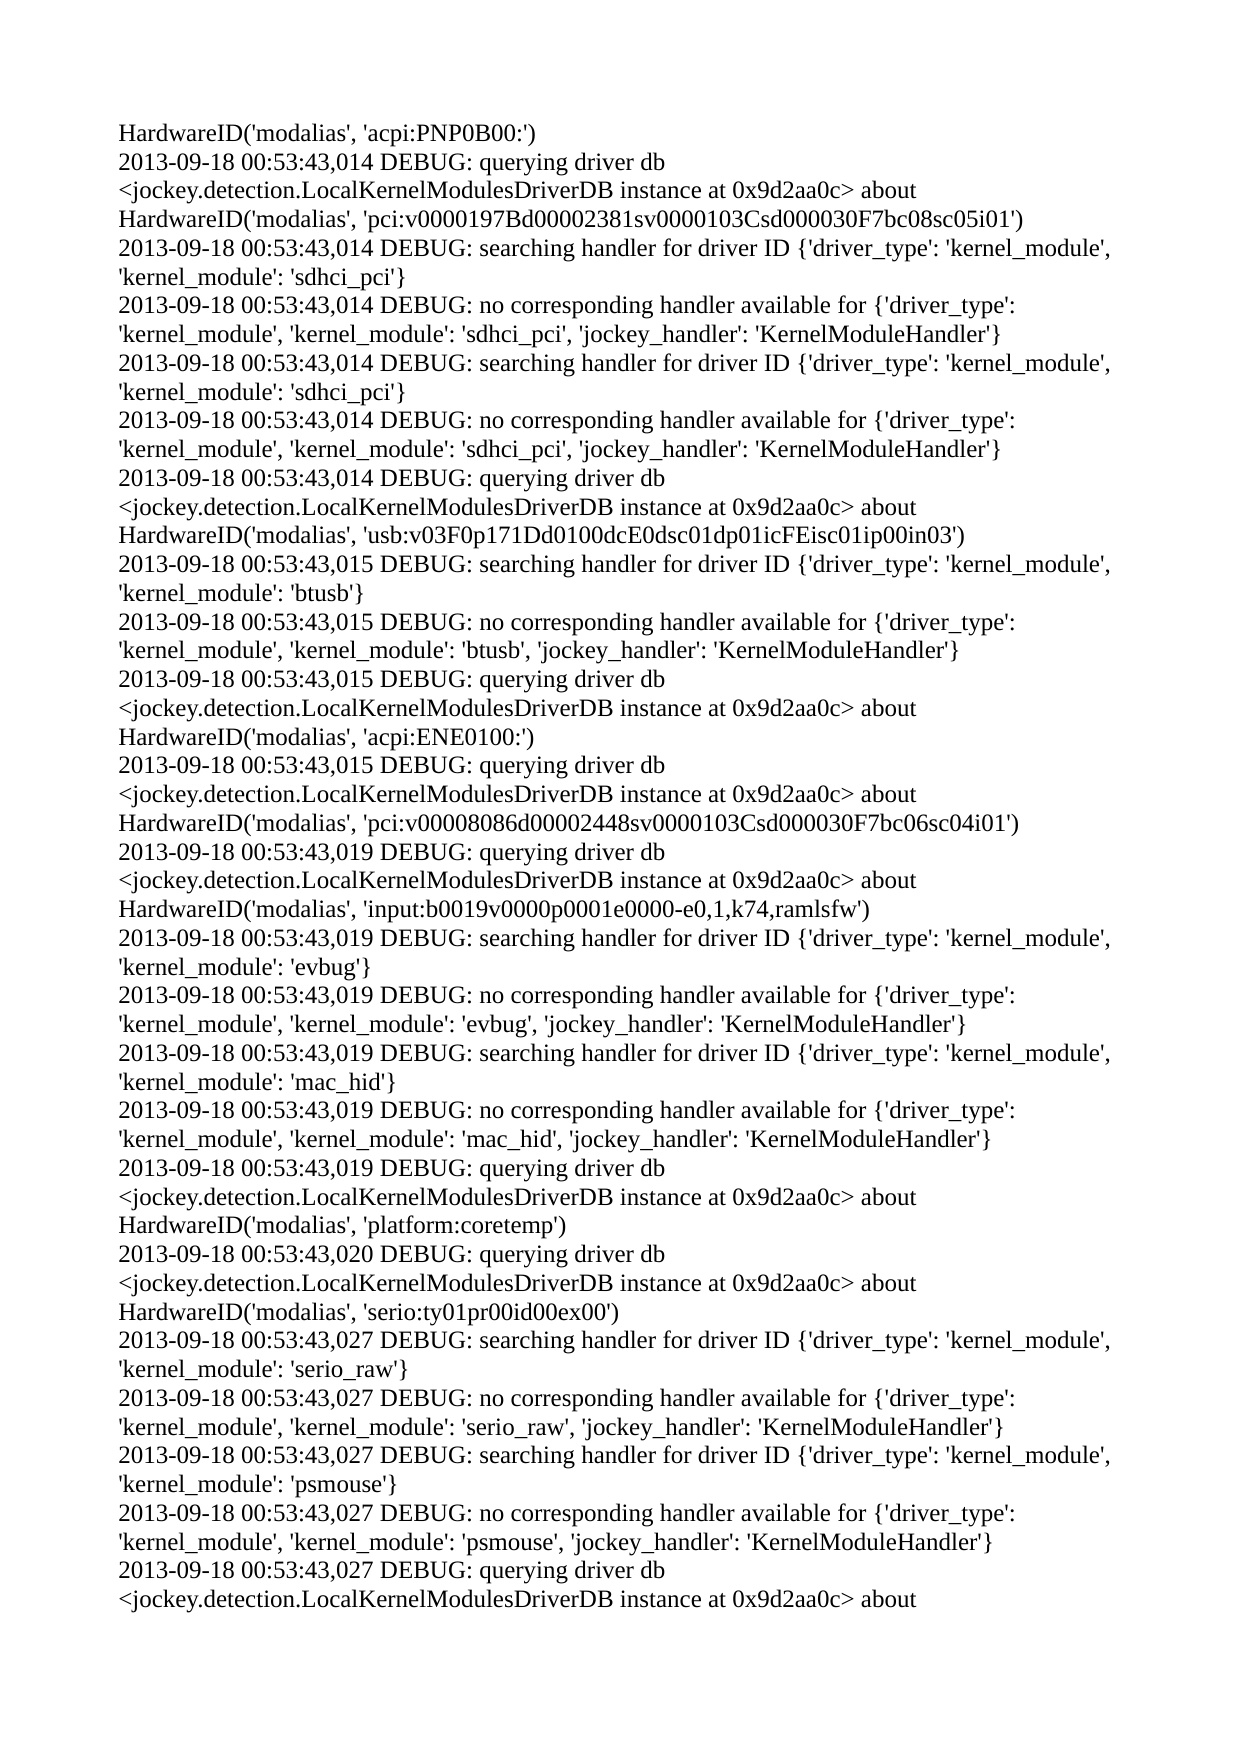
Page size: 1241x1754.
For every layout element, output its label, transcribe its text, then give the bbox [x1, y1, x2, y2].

text 2013-09-18 00:53:43,027 DEBUG: searching handler for driver ID {'driver_type': 'kernel_module', 'kernel_module': 'serio_raw'} [118, 1326, 1122, 1383]
text 2013-09-18 00:53:43,015 DEBUG: querying driver db <jockey.detection.LocalKernelModulesDriverDB instance at 0x9d2aa0c> about HardwareID('modalias', 'acpi:ENE0100:') [118, 664, 1122, 751]
text 2013-09-18 00:53:43,020 DEBUG: querying driver db <jockey.detection.LocalKernelModulesDriverDB instance at 0x9d2aa0c> about HardwareID('modalias', 'serio:ty01pr00id00ex00') [118, 1239, 1122, 1326]
text 2013-09-18 00:53:43,019 DEBUG: searching handler for driver ID {'driver_type': 'kernel_module', 'kernel_module': 'evbug'} [118, 923, 1122, 981]
text 2013-09-18 00:53:43,027 DEBUG: searching handler for driver ID {'driver_type': 'kernel_module', 'kernel_module': 'psmouse'} [118, 1441, 1122, 1498]
text 2013-09-18 00:53:43,015 DEBUG: searching handler for driver ID {'driver_type': 'kernel_module', 'kernel_module': 'btusb'} [118, 549, 1122, 607]
text 2013-09-18 00:53:43,019 DEBUG: querying driver db <jockey.detection.LocalKernelModulesDriverDB instance at 0x9d2aa0c> about HardwareID('modalias', 'input:b0019v0000p0001e0000-e0,1,k74,ramlsfw') [118, 837, 1122, 923]
text 2013-09-18 00:53:43,015 DEBUG: no corresponding handler available for {'driver_type': 'kernel_module', 'kernel_module': 'btusb', 'jockey_handler': 'KernelModuleHandler'} [118, 607, 1122, 664]
text 2013-09-18 00:53:43,015 DEBUG: querying driver db <jockey.detection.LocalKernelModulesDriverDB instance at 0x9d2aa0c> about HardwareID('modalias', 'pci:v00008086d00002448sv0000103Csd000030F7bc06sc04i01') [118, 751, 1122, 837]
text 2013-09-18 00:53:43,019 DEBUG: searching handler for driver ID {'driver_type': 'kernel_module', 'kernel_module': 'mac_hid'} [118, 1038, 1122, 1096]
text 2013-09-18 00:53:43,019 DEBUG: no corresponding handler available for {'driver_type': 'kernel_module', 'kernel_module': 'evbug', 'jockey_handler': 'KernelModuleHandler'} [118, 981, 1122, 1038]
text 2013-09-18 00:53:43,014 DEBUG: querying driver db <jockey.detection.LocalKernelModulesDriverDB instance at 0x9d2aa0c> about HardwareID('modalias', 'pci:v0000197Bd00002381sv0000103Csd000030F7bc08sc05i01') [118, 147, 1122, 233]
text 2013-09-18 00:53:43,027 DEBUG: querying driver db <jockey.detection.LocalKernelModulesDriverDB instance at 0x9d2aa0c> about [118, 1556, 1122, 1613]
text 2013-09-18 00:53:43,019 DEBUG: querying driver db <jockey.detection.LocalKernelModulesDriverDB instance at 0x9d2aa0c> about HardwareID('modalias', 'platform:coretemp') [118, 1153, 1122, 1239]
text 2013-09-18 00:53:43,014 DEBUG: querying driver db <jockey.detection.LocalKernelModulesDriverDB instance at 0x9d2aa0c> about HardwareID('modalias', 'usb:v03F0p171Dd0100dcE0dsc01dp01icFEisc01ip00in03') [118, 463, 1122, 549]
text 2013-09-18 00:53:43,027 DEBUG: no corresponding handler available for {'driver_type': 'kernel_module', 'kernel_module': 'serio_raw', 'jockey_handler': 'KernelModuleHandler'} [118, 1383, 1122, 1441]
text 2013-09-18 00:53:43,014 DEBUG: searching handler for driver ID {'driver_type': 'kernel_module', 'kernel_module': 'sdhci_pci'} [118, 233, 1122, 291]
text HardwareID('modalias', 'acpi:PNP0B00:') [118, 118, 1122, 147]
text 2013-09-18 00:53:43,014 DEBUG: no corresponding handler available for {'driver_type': 'kernel_module', 'kernel_module': 'sdhci_pci', 'jockey_handler': 'KernelModuleHandler'} [118, 291, 1122, 348]
text 2013-09-18 00:53:43,027 DEBUG: no corresponding handler available for {'driver_type': 'kernel_module', 'kernel_module': 'psmouse', 'jockey_handler': 'KernelModuleHandler'} [118, 1498, 1122, 1556]
text 2013-09-18 00:53:43,014 DEBUG: searching handler for driver ID {'driver_type': 'kernel_module', 'kernel_module': 'sdhci_pci'} [118, 348, 1122, 406]
text 2013-09-18 00:53:43,014 DEBUG: no corresponding handler available for {'driver_type': 'kernel_module', 'kernel_module': 'sdhci_pci', 'jockey_handler': 'KernelModuleHandler'} [118, 406, 1122, 463]
text 2013-09-18 00:53:43,019 DEBUG: no corresponding handler available for {'driver_type': 'kernel_module', 'kernel_module': 'mac_hid', 'jockey_handler': 'KernelModuleHandler'} [118, 1096, 1122, 1153]
